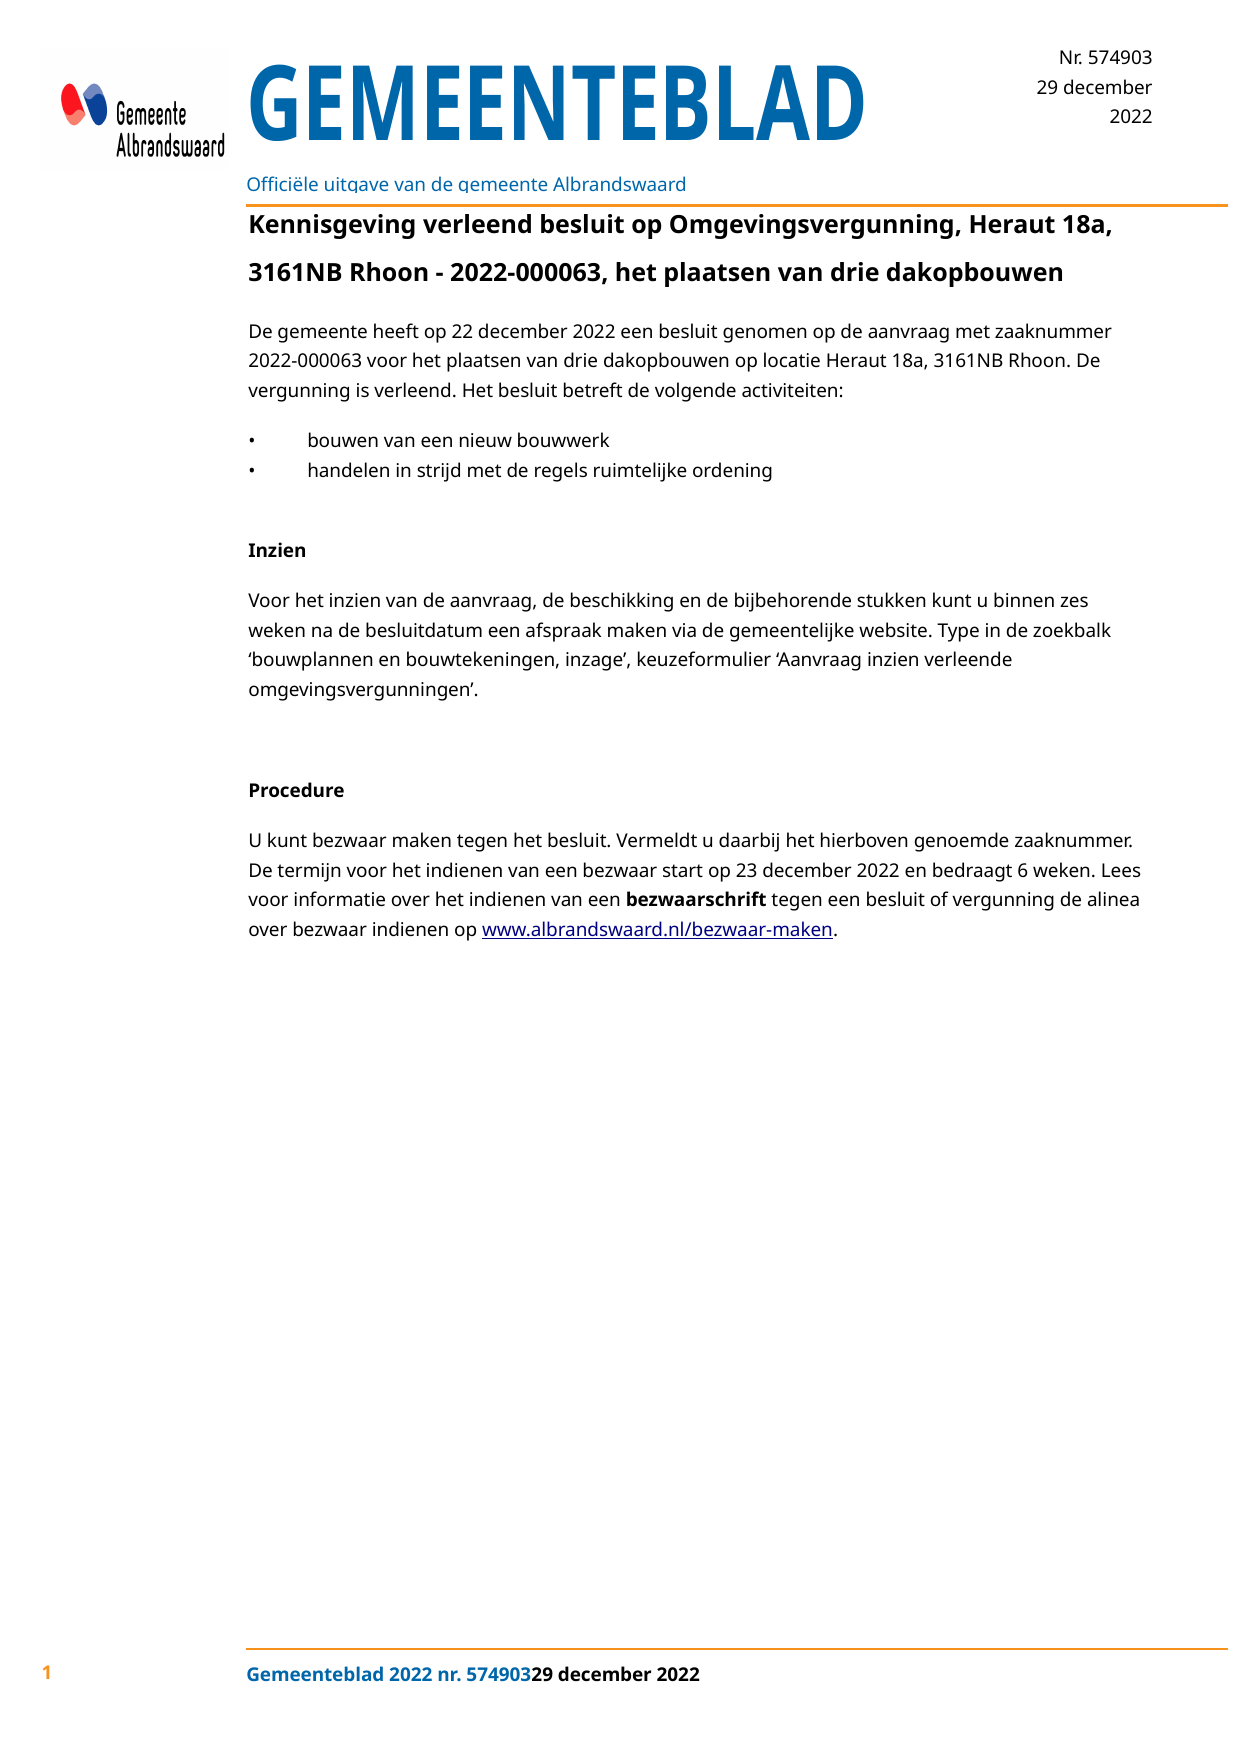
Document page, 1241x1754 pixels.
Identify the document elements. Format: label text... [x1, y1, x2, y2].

text Kennisgeving verleend besluit op Omgevingsvergunning, Heraut 18a, 3161NB Rhoon - 2022-000063, het plaatsen van drie dakopbouwen [248, 207, 1152, 288]
text De gemeente heeft op 22 december 2022 een besluit genomen op de aanvraag met zaaknummer 2022-000063 voor het plaatsen van drie dakopbouwen op locatie Heraut 18a, 3161NB Rhoon. De vergunning is verleend. Het besluit betreft de volgende activiteiten: [248, 318, 1152, 403]
list handelen in strijd met de regels ruimtelijke ordening [248, 457, 1152, 483]
list bouwen van een nieuw bouwwerk [248, 427, 1152, 453]
text Voor het inzien van de aanvraag, de beschikking en de bijbehorende stukken kunt u binnen zes weken na de besluitdatum een afspraak maken via de gemeentelijke website. Type in de zoekbalk ‘bouwplannen en bouwtekeningen, inzage’, keuzeformulier ‘Aanvraag inzien verleende omgevingsvergunningen’. [248, 587, 1152, 702]
text Procedure [248, 777, 1152, 803]
text U kunt bezwaar maken tegen het besluit. Vermeldt u daarbij het hierboven genoemde zaaknummer. De termijn voor het indienen van een bezwaar start op 23 december 2022 en bedraagt 6 weken. Lees voor informatie over het indienen van een bezwaarschrift tegen een besluit of vergunning de alinea over bezwaar indienen op www.albrandswaard.nl/bezwaar-maken. [248, 827, 1152, 942]
text Inzien [248, 537, 1152, 563]
picture [41, 47, 231, 172]
